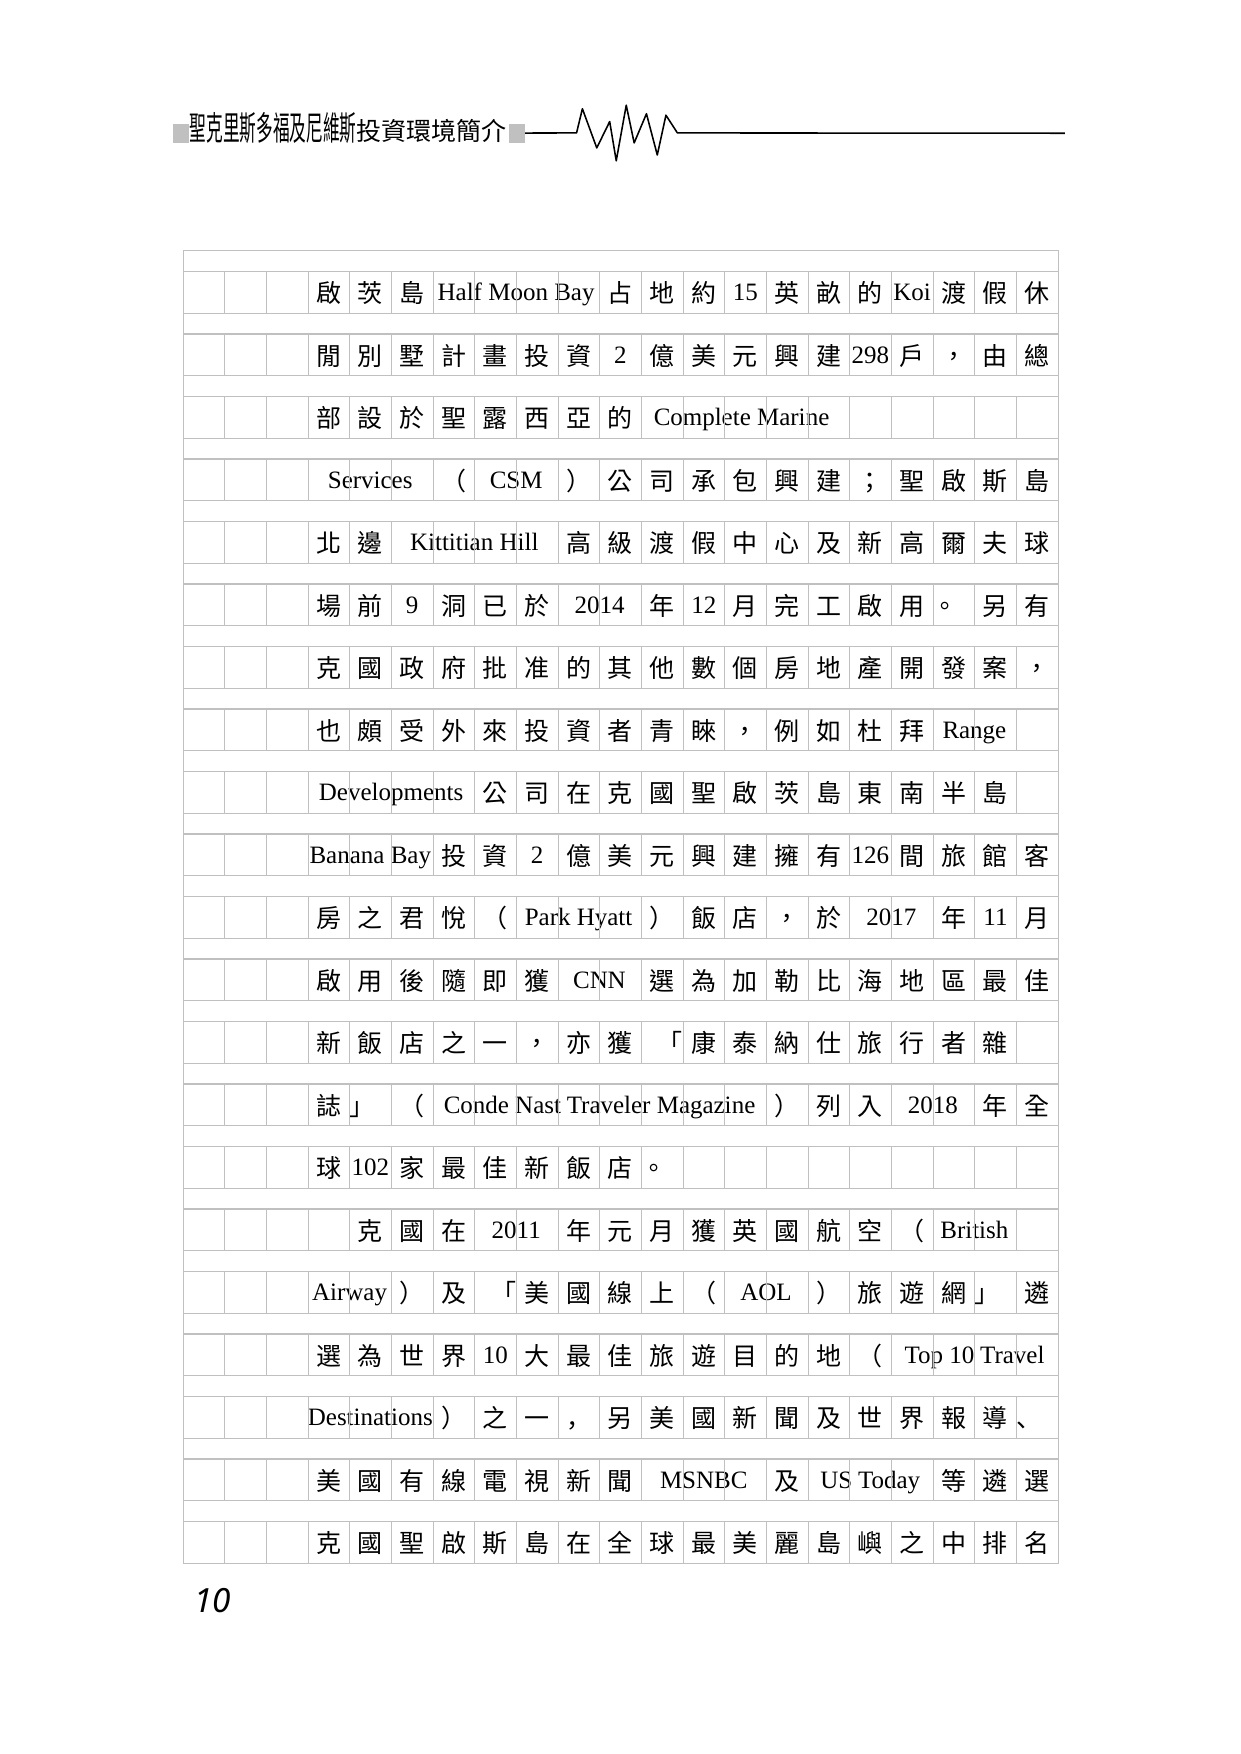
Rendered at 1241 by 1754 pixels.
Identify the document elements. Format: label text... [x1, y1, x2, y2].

text 克國在2011年元月獲英國航空（British Airway）及「美國線上（AOL）旅遊網」遴選為世界10大最佳旅遊目的地（Top 10 Travel Destinations）之一，另美國新聞及世界報導、美國有線電視新聞MSNBC及US Today等遴選克國聖啟斯島在全球最美麗島嶼之中排名第4位，在加勒比海16個最佳渡假聖地之中排名第2位，另該島北方之布里史東古堡（Brimstone Hill Fortress）世界10大探索保存奧祕景點之一。克國政府觀光政策也以吸引較高收入觀光客為主要目標，因觀光收入對克國GDP貢獻度約達27%，克國就業人口約有27%直接或間接涉及觀光業。克國自2017年以來，每年搭乘郵輪來訪克國觀光客皆破百萬人次。世界主要郵輪公司如挪威國際郵輪公司（Norwegian Cruise Line）、嘉年華國際郵輪公司（Carnival Cruise Line）、維京郵輪公司（Viking Cruises）、皇家加勒比海郵輪公司（Royal Caribbean Cruise Line’s）均與克國達成協議於2015年、2016年初派遣多艘旗下豪華郵輪首航克國。2008年遭Omar颶風侵襲而被迫關閉營業的尼島「四季飯店」（Four Seasons Resort）已於2010年12月重新開幕，克島Marriott飯店住房率與餐飲收入均頗理想。此外，君悅旅館於2017年11月開幕營業，擁有102間房的KOI旅館亦於2020年1月開始營業。 [281, 1439, 1058, 1458]
text 克國在2011年元月獲英國航空（British Airway）及「美國線上（AOL）旅遊網」遴選為世界10大最佳旅遊目的地（Top 10 Travel Destinations）之一，另美國新聞及世界報導、美國有線電視新聞MSNBC及US Today等遴選克國聖啟斯島在全球最美麗島嶼之中排名第4位，在加勒比海16個最佳渡假聖地之中排名第2位，另該島北方之布里史東古堡（Brimstone Hill Fortress）世界10大探索保存奧祕景點之一。克國政府觀光政策也以吸引較高收入觀光客為主要目標，因觀光收入對克國GDP貢獻度約達27%，克國就業人口約有27%直接或間接涉及觀光業。克國自2017年以來，每年搭乘郵輪來訪克國觀光客皆破百萬人次。世界主要郵輪公司如挪威國際郵輪公司（Norwegian Cruise Line）、嘉年華國際郵輪公司（Carnival Cruise Line）、維京郵輪公司（Viking Cruises）、皇家加勒比海郵輪公司（Royal Caribbean Cruise Line’s）均與克國達成協議於2015年、2016年初派遣多艘旗下豪華郵輪首航克國。2008年遭Omar颶風侵襲而被迫關閉營業的尼島「四季飯店」（Four Seasons Resort）已於2010年12月重新開幕，克島Marriott飯店住房率與餐飲收入均頗理想。此外，君悅旅館於2017年11月開幕營業，擁有102間房的KOI旅館亦於2020年1月開始營業。 [281, 1376, 1058, 1396]
text 克國在2011年元月獲英國航空（British Airway）及「美國線上（AOL）旅遊網」遴選為世界10大最佳旅遊目的地（Top 10 Travel Destinations）之一，另美國新聞及世界報導、美國有線電視新聞MSNBC及US Today等遴選克國聖啟斯島在全球最美麗島嶼之中排名第4位，在加勒比海16個最佳渡假聖地之中排名第2位，另該島北方之布里史東古堡（Brimstone Hill Fortress）世界10大探索保存奧祕景點之一。克國政府觀光政策也以吸引較高收入觀光客為主要目標，因觀光收入對克國GDP貢獻度約達27%，克國就業人口約有27%直接或間接涉及觀光業。克國自2017年以來，每年搭乘郵輪來訪克國觀光客皆破百萬人次。世界主要郵輪公司如挪威國際郵輪公司（Norwegian Cruise Line）、嘉年華國際郵輪公司（Carnival Cruise Line）、維京郵輪公司（Viking Cruises）、皇家加勒比海郵輪公司（Royal Caribbean Cruise Line’s）均與克國達成協議於2015年、2016年初派遣多艘旗下豪華郵輪首航克國。2008年遭Omar颶風侵襲而被迫關閉營業的尼島「四季飯店」（Four Seasons Resort）已於2010年12月重新開幕，克島Marriott飯店住房率與餐飲收入均頗理想。此外，君悅旅館於2017年11月開幕營業，擁有102間房的KOI旅館亦於2020年1月開始營業。 [281, 1501, 1058, 1521]
text 克國在2011年元月獲英國航空（British Airway）及「美國線上（AOL）旅遊網」遴選為世界10大最佳旅遊目的地（Top 10 Travel Destinations）之一，另美國新聞及世界報導、美國有線電視新聞MSNBC及US Today等遴選克國聖啟斯島在全球最美麗島嶼之中排名第4位，在加勒比海16個最佳渡假聖地之中排名第2位，另該島北方之布里史東古堡（Brimstone Hill Fortress）世界10大探索保存奧祕景點之一。克國政府觀光政策也以吸引較高收入觀光客為主要目標，因觀光收入對克國GDP貢獻度約達27%，克國就業人口約有27%直接或間接涉及觀光業。克國自2017年以來，每年搭乘郵輪來訪克國觀光客皆破百萬人次。世界主要郵輪公司如挪威國際郵輪公司（Norwegian Cruise Line）、嘉年華國際郵輪公司（Carnival Cruise Line）、維京郵輪公司（Viking Cruises）、皇家加勒比海郵輪公司（Royal Caribbean Cruise Line’s）均與克國達成協議於2015年、2016年初派遣多艘旗下豪華郵輪首航克國。2008年遭Omar颶風侵襲而被迫關閉營業的尼島「四季飯店」（Four Seasons Resort）已於2010年12月重新開幕，克島Marriott飯店住房率與餐飲收入均頗理想。此外，君悅旅館於2017年11月開幕營業，擁有102間房的KOI旅館亦於2020年1月開始營業。 [281, 1251, 1058, 1271]
text 克國在2011年元月獲英國航空（British Airway）及「美國線上（AOL）旅遊網」遴選為世界10大最佳旅遊目的地（Top 10 Travel Destinations）之一，另美國新聞及世界報導、美國有線電視新聞MSNBC及US Today等遴選克國聖啟斯島在全球最美麗島嶼之中排名第4位，在加勒比海16個最佳渡假聖地之中排名第2位，另該島北方之布里史東古堡（Brimstone Hill Fortress）世界10大探索保存奧祕景點之一。克國政府觀光政策也以吸引較高收入觀光客為主要目標，因觀光收入對克國GDP貢獻度約達27%，克國就業人口約有27%直接或間接涉及觀光業。克國自2017年以來，每年搭乘郵輪來訪克國觀光客皆破百萬人次。世界主要郵輪公司如挪威國際郵輪公司（Norwegian Cruise Line）、嘉年華國際郵輪公司（Carnival Cruise Line）、維京郵輪公司（Viking Cruises）、皇家加勒比海郵輪公司（Royal Caribbean Cruise Line’s）均與克國達成協議於2015年、2016年初派遣多艘旗下豪華郵輪首航克國。2008年遭Omar颶風侵襲而被迫關閉營業的尼島「四季飯店」（Four Seasons Resort）已於2010年12月重新開幕，克島Marriott飯店住房率與餐飲收入均頗理想。此外，君悅旅館於2017年11月開幕營業，擁有102間房的KOI旅館亦於2020年1月開始營業。 [281, 1314, 1058, 1333]
text 克國在2011年元月獲英國航空（British Airway）及「美國線上（AOL）旅遊網」遴選為世界10大最佳旅遊目的地（Top 10 Travel Destinations）之一，另美國新聞及世界報導、美國有線電視新聞MSNBC及US Today等遴選克國聖啟斯島在全球最美麗島嶼之中排名第4位，在加勒比海16個最佳渡假聖地之中排名第2位，另該島北方之布里史東古堡（Brimstone Hill Fortress）世界10大探索保存奧祕景點之一。克國政府觀光政策也以吸引較高收入觀光客為主要目標，因觀光收入對克國GDP貢獻度約達27%，克國就業人口約有27%直接或間接涉及觀光業。克國自2017年以來，每年搭乘郵輪來訪克國觀光客皆破百萬人次。世界主要郵輪公司如挪威國際郵輪公司（Norwegian Cruise Line）、嘉年華國際郵輪公司（Carnival Cruise Line）、維京郵輪公司（Viking Cruises）、皇家加勒比海郵輪公司（Royal Caribbean Cruise Line’s）均與克國達成協議於2015年、2016年初派遣多艘旗下豪華郵輪首航克國。2008年遭Omar颶風侵襲而被迫關閉營業的尼島「四季飯店」（Four Seasons Resort）已於2010年12月重新開幕，克島Marriott飯店住房率與餐飲收入均頗理想。此外，君悅旅館於2017年11月開幕營業，擁有102間房的KOI旅館亦於2020年1月開始營業。 [281, 1189, 1058, 1208]
